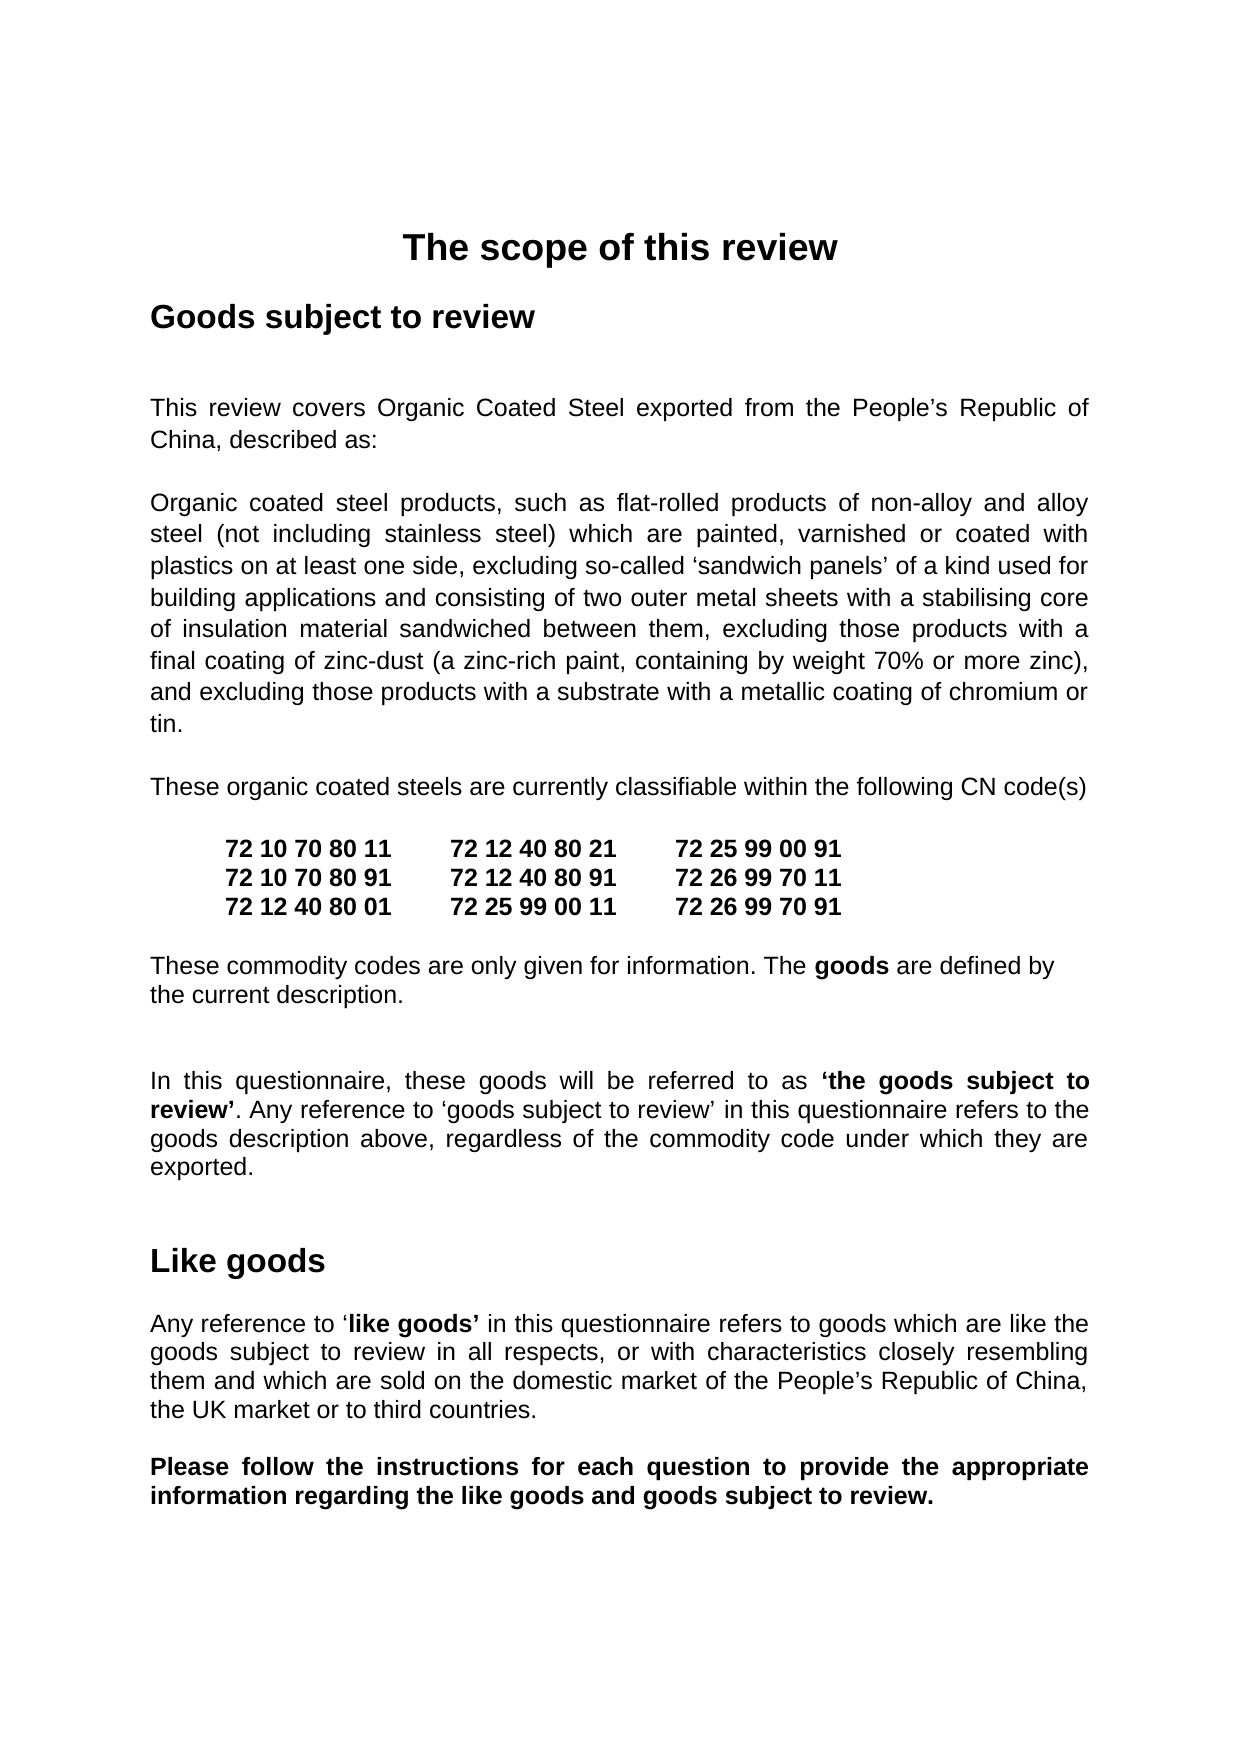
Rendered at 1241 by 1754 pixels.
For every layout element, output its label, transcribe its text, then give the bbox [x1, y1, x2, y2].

text Please follow the instructions for each question to provide the appropriate information regarding the like goods and goods subject to review. [150, 1452, 1090, 1510]
subtitle Goods subject to review [150, 297, 1090, 336]
text In this questionnaire, these goods will be referred to as ‘the goods subject to review’. Any reference to ‘goods subject to review’ in this questionnaire refers to the goods description above, regardless of the commodity code under which they are exported. [150, 1066, 1090, 1181]
text 72 10 70 80 11 72 12 40 80 21 72 25 99 00 91 [150, 834, 1090, 863]
text Like goods [150, 1241, 1090, 1280]
text These organic coated steels are currently classifiable within the following CN code(s) [150, 772, 1090, 801]
text Organic coated steel products, such as flat-rolled products of non-alloy and alloy steel (not including stainless steel) which are painted, varnished or coated with plastics on at least one side, excluding so-called ‘sandwich panels’ of a kind used for building applications and consisting of two outer metal sheets with a stabilising core of insulation material sandwiched between them, excluding those products with a final coating of zinc-dust (a zinc-rich paint, containing by weight 70% or more zinc), and excluding those products with a substrate with a metallic coating of chromium or tin. [150, 488, 1090, 737]
text This review covers Organic Coated Steel exported from the People’s Republic of China, described as: [150, 393, 1090, 453]
text 72 12 40 80 01 72 25 99 00 11 72 26 99 70 91 [150, 892, 1090, 920]
text 72 10 70 80 91 72 12 40 80 91 72 26 99 70 11 [150, 863, 1090, 892]
subtitle The scope of this review [150, 225, 1090, 268]
text Any reference to ‘like goods’ in this questionnaire refers to goods which are like the goods subject to review in all respects, or with characteristics closely resembling them and which are sold on the domestic market of the People’s Republic of China, the UK market or to third countries. [150, 1309, 1090, 1424]
text These commodity codes are only given for information. The goods are defined by the current description. [150, 951, 1090, 1009]
